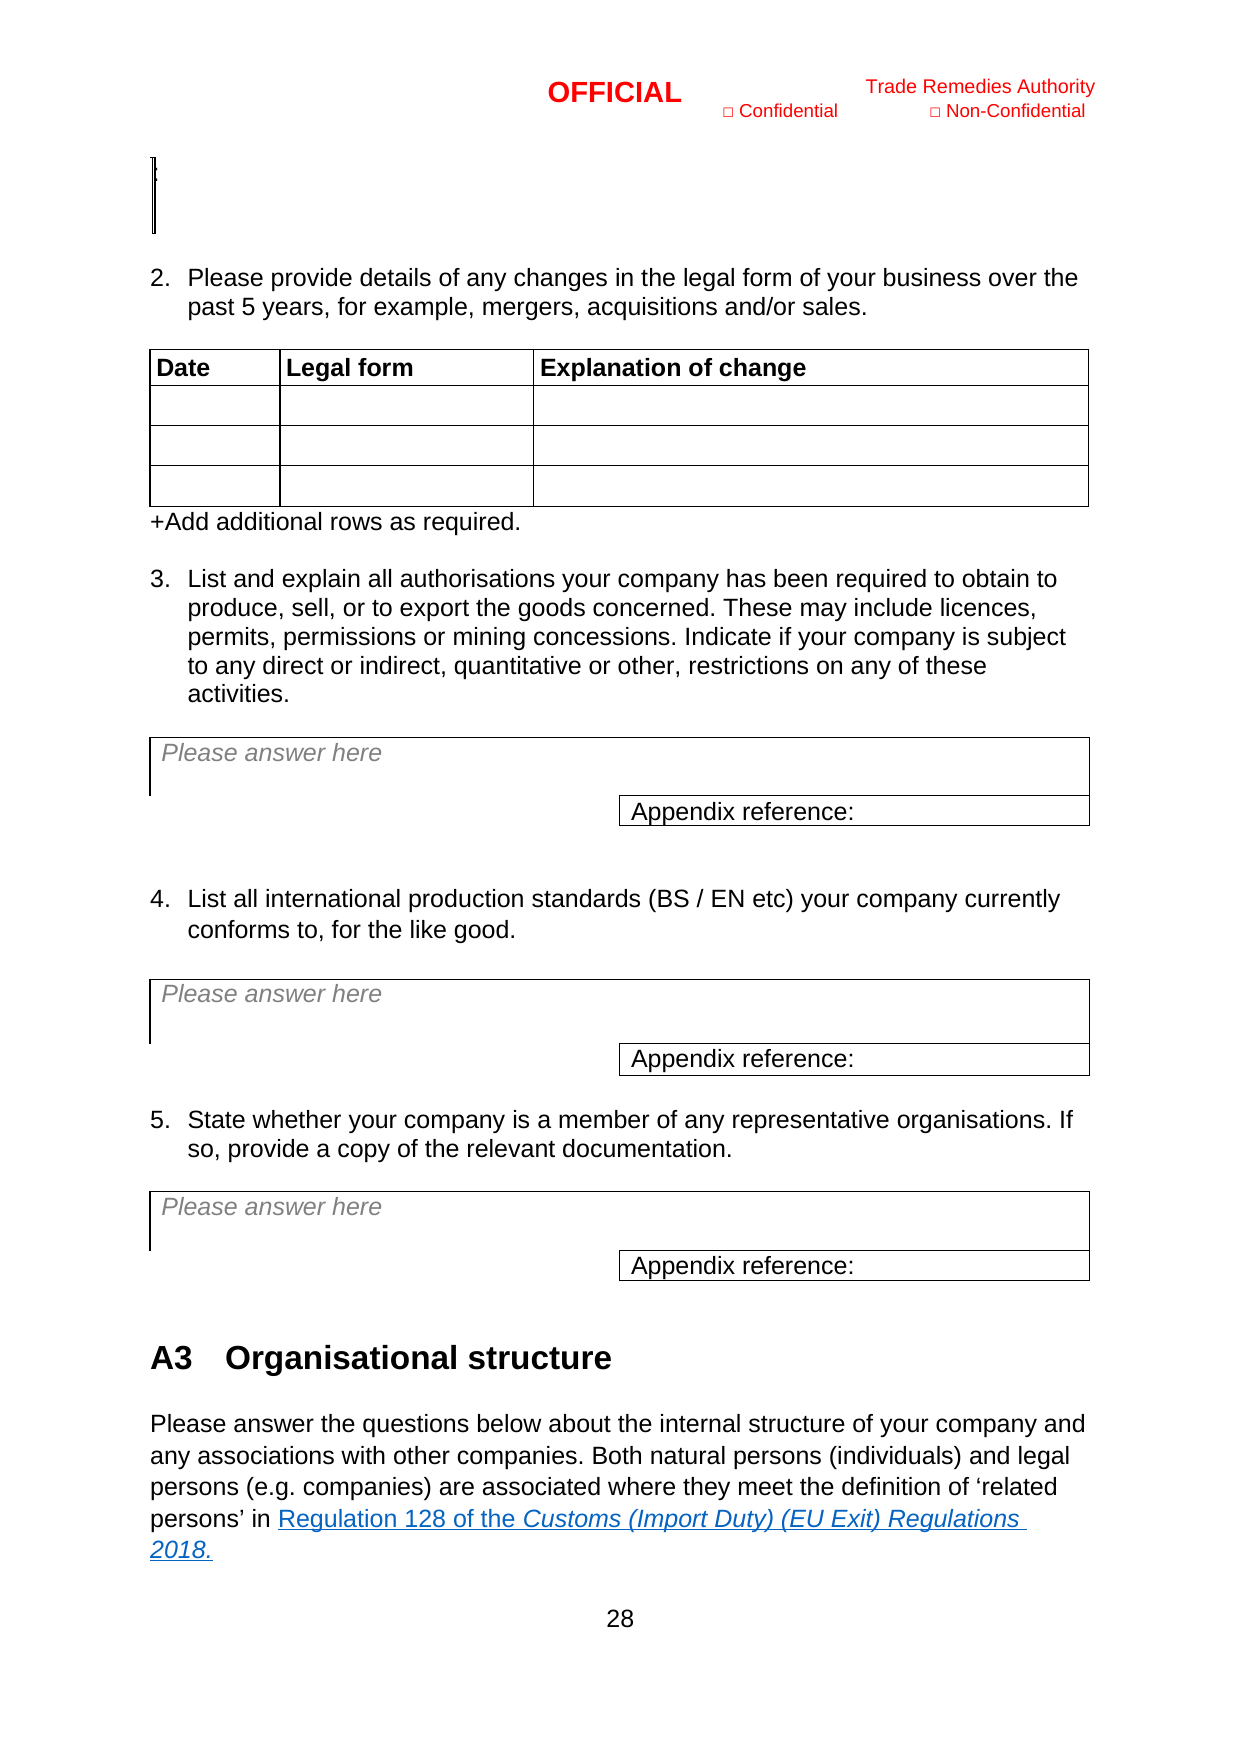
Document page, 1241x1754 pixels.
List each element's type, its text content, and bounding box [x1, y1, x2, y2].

list Please provide details of any changes in the legal form of your business over the past 5 years, for example, mergers, acquisitions and/or sales. [150, 263, 1090, 320]
table_header Please answer here [151, 980, 1089, 1043]
table_cell [151, 426, 279, 465]
table_cell [150, 1044, 619, 1075]
text +Add additional rows as required. [150, 507, 1090, 536]
table_cell [150, 796, 619, 825]
table_cell Appendix reference: [620, 796, 1089, 825]
table_header Legal form [281, 350, 533, 384]
table_cell [281, 386, 533, 425]
table_cell [281, 426, 533, 465]
table_cell [151, 386, 279, 425]
table_header Explanation of change [534, 350, 1088, 384]
table_cell [534, 426, 1088, 465]
table_cell [534, 386, 1088, 425]
table_cell [151, 466, 279, 506]
list List all international production standards (BS / EN etc) your company currently conforms to, for the like good. [150, 884, 1090, 944]
table_cell [150, 1251, 619, 1279]
text Please answer the questions below about the internal structure of your company and any associations with other companies. Both natural persons (individuals) and legal persons (e.g. companies) are associated where they meet the definition of ‘related persons’ in Regulation 128 of the Customs (Import Duty) (EU Exit) Regulations 2018. [150, 1409, 1090, 1564]
table_cell [281, 466, 533, 506]
list List and explain all authorisations your company has been required to obtain to produce, sell, or to export the goods concerned. These may include licences, permits, permissions or mining concessions. Indicate if your company is subject to any direct or indirect, quantitative or other, restrictions on any of these activities. [150, 564, 1090, 708]
table_cell [534, 466, 1088, 506]
table_header Please answer here [151, 738, 1089, 795]
table_cell Appendix reference: [620, 1251, 1089, 1279]
table_cell Appendix reference: [620, 1044, 1089, 1075]
table_header Date [151, 350, 279, 384]
table_header Please answer here [151, 1192, 1089, 1250]
subtitle A3 Organisational structure [150, 1338, 1090, 1377]
list State whether your company is a member of any representative organisations. If so, provide a copy of the relevant documentation. [150, 1105, 1090, 1162]
